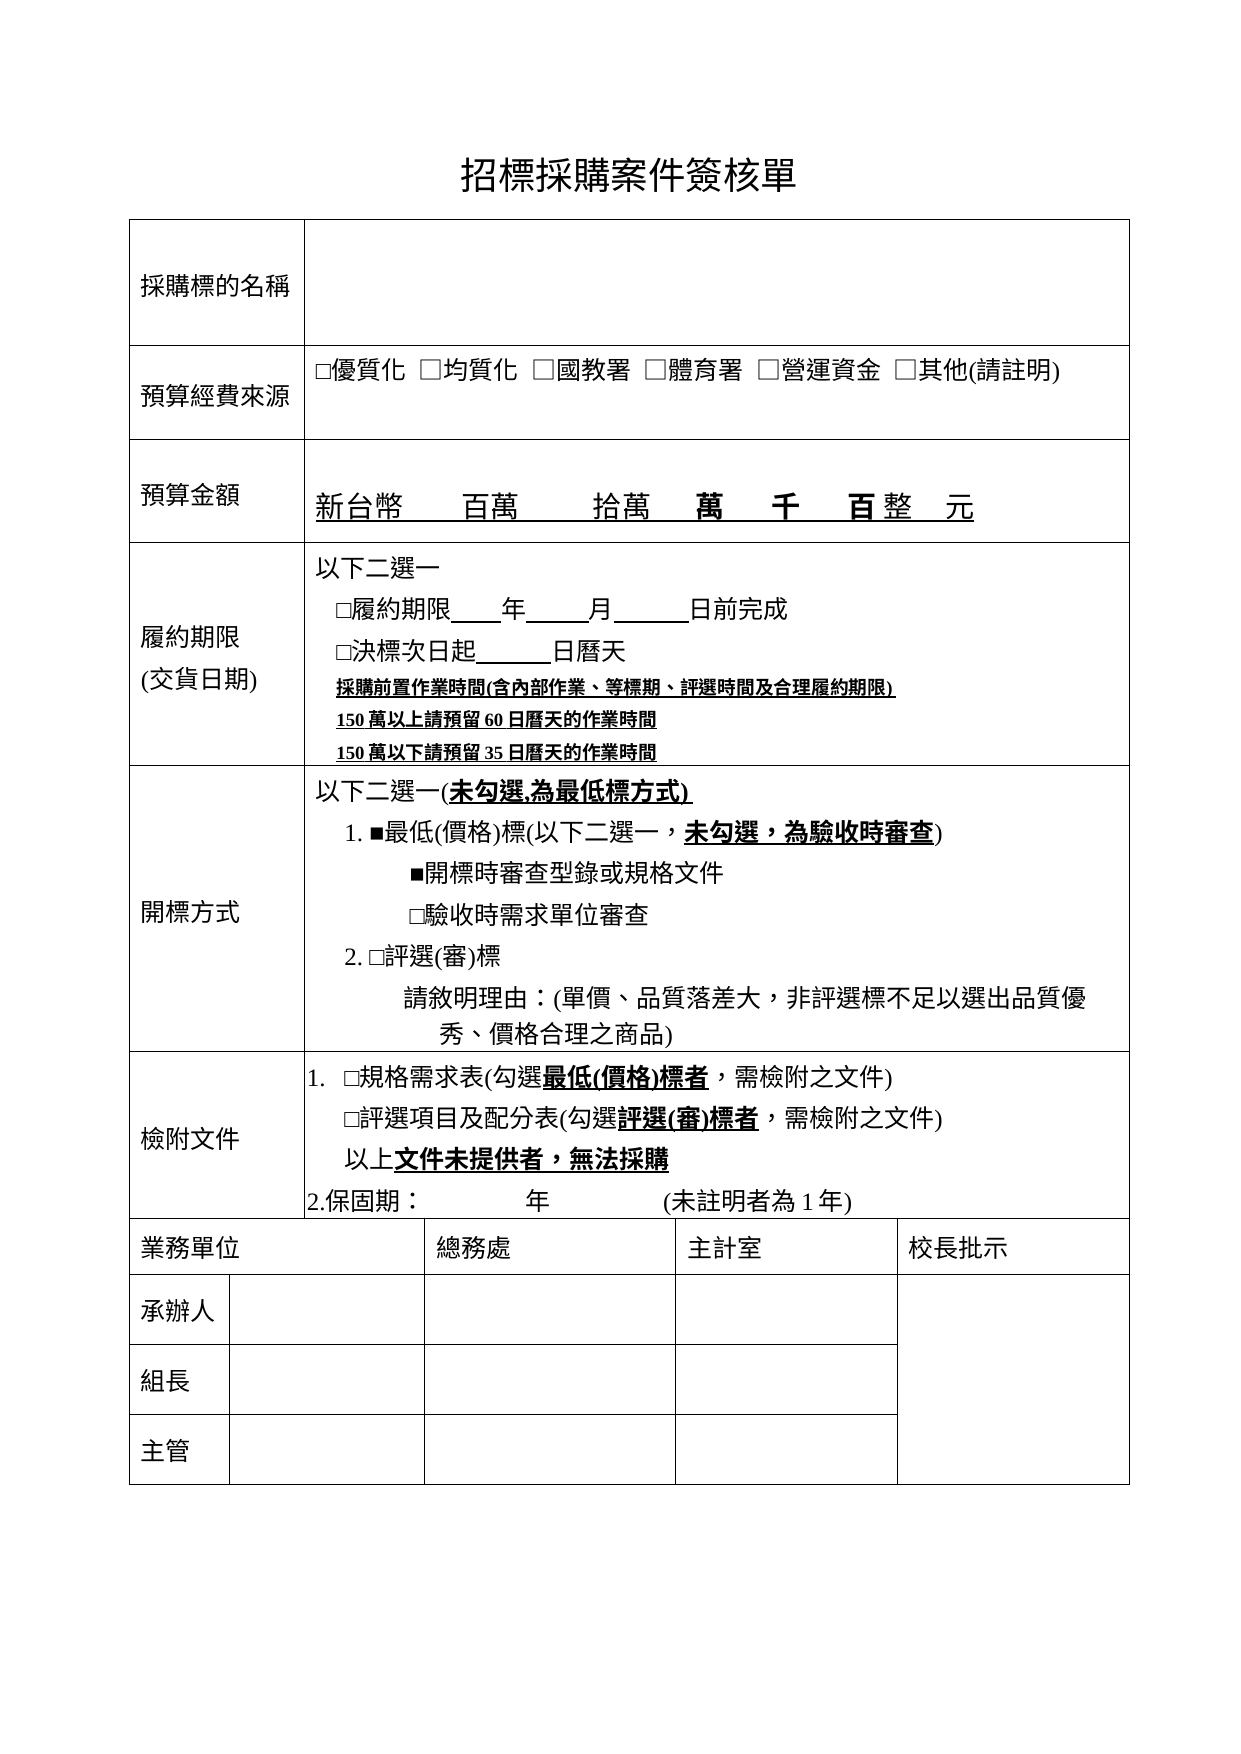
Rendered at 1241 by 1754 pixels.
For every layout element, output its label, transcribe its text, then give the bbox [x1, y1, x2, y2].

table_header 招標採購案件簽核單 [129, 127, 1129, 219]
table_cell 新台幣 百萬 拾萬 萬 千 百整 元 [305, 440, 1129, 542]
table_cell [230, 1275, 424, 1344]
table_cell [676, 1275, 897, 1344]
table_cell [230, 1415, 424, 1484]
table_cell [676, 1345, 897, 1414]
table_cell □優質化 □均質化 □國教署 □體育署 □營運資金 □其他(請註明) [305, 346, 1129, 439]
table_cell 以下二選一(未勾選,為最低標方式) 1. ■最低(價格)標(以下二選一，未勾選，為驗收時審查) ■開標時審查型錄或規格文件 □驗收時需求單位審查 2. □評選(審)標 請敘明理由：(單價、品質落差大，非評選標不足以選出品質優秀、價格合理之商品) [305, 766, 1129, 1051]
table_cell 預算金額 [130, 440, 304, 542]
table_cell 以下二選一 □履約期限 年 月 日前完成 □決標次日起 日曆天 採購前置作業時間(含內部作業、等標期、評選時間及合理履約期限) 150萬以上請預留60日曆天的作業時間 150萬以下請預留35日曆天的作業時間 [305, 543, 1129, 765]
table_cell 承辦人 [130, 1275, 229, 1344]
table_cell [230, 1345, 424, 1414]
table_cell [425, 1275, 675, 1344]
table_cell 採購標的名稱 [130, 220, 304, 344]
table_cell 履約期限 (交貨日期) [130, 543, 304, 765]
table_cell □規格需求表(勾選最低(價格)標者，需檢附之文件) □評選項目及配分表(勾選評選(審)標者，需檢附之文件) 以上文件未提供者，無法採購 2.保固期： 年 (未註明者為1年) [305, 1052, 1129, 1218]
table_cell 組長 [130, 1345, 229, 1414]
table_cell 總務處 [425, 1219, 675, 1274]
table_cell 檢附文件 [130, 1052, 304, 1218]
table_cell 開標方式 [130, 766, 304, 1051]
table_cell 主計室 [676, 1219, 897, 1274]
table_cell [676, 1415, 897, 1484]
table_cell [425, 1345, 675, 1414]
table_cell 校長批示 [898, 1219, 1129, 1274]
table_cell 業務單位 [130, 1219, 424, 1274]
table_cell 預算經費來源 [130, 346, 304, 439]
table_cell 主管 [130, 1415, 229, 1484]
table_cell [305, 220, 1129, 344]
table_cell [898, 1275, 1129, 1484]
table_cell [425, 1415, 675, 1484]
